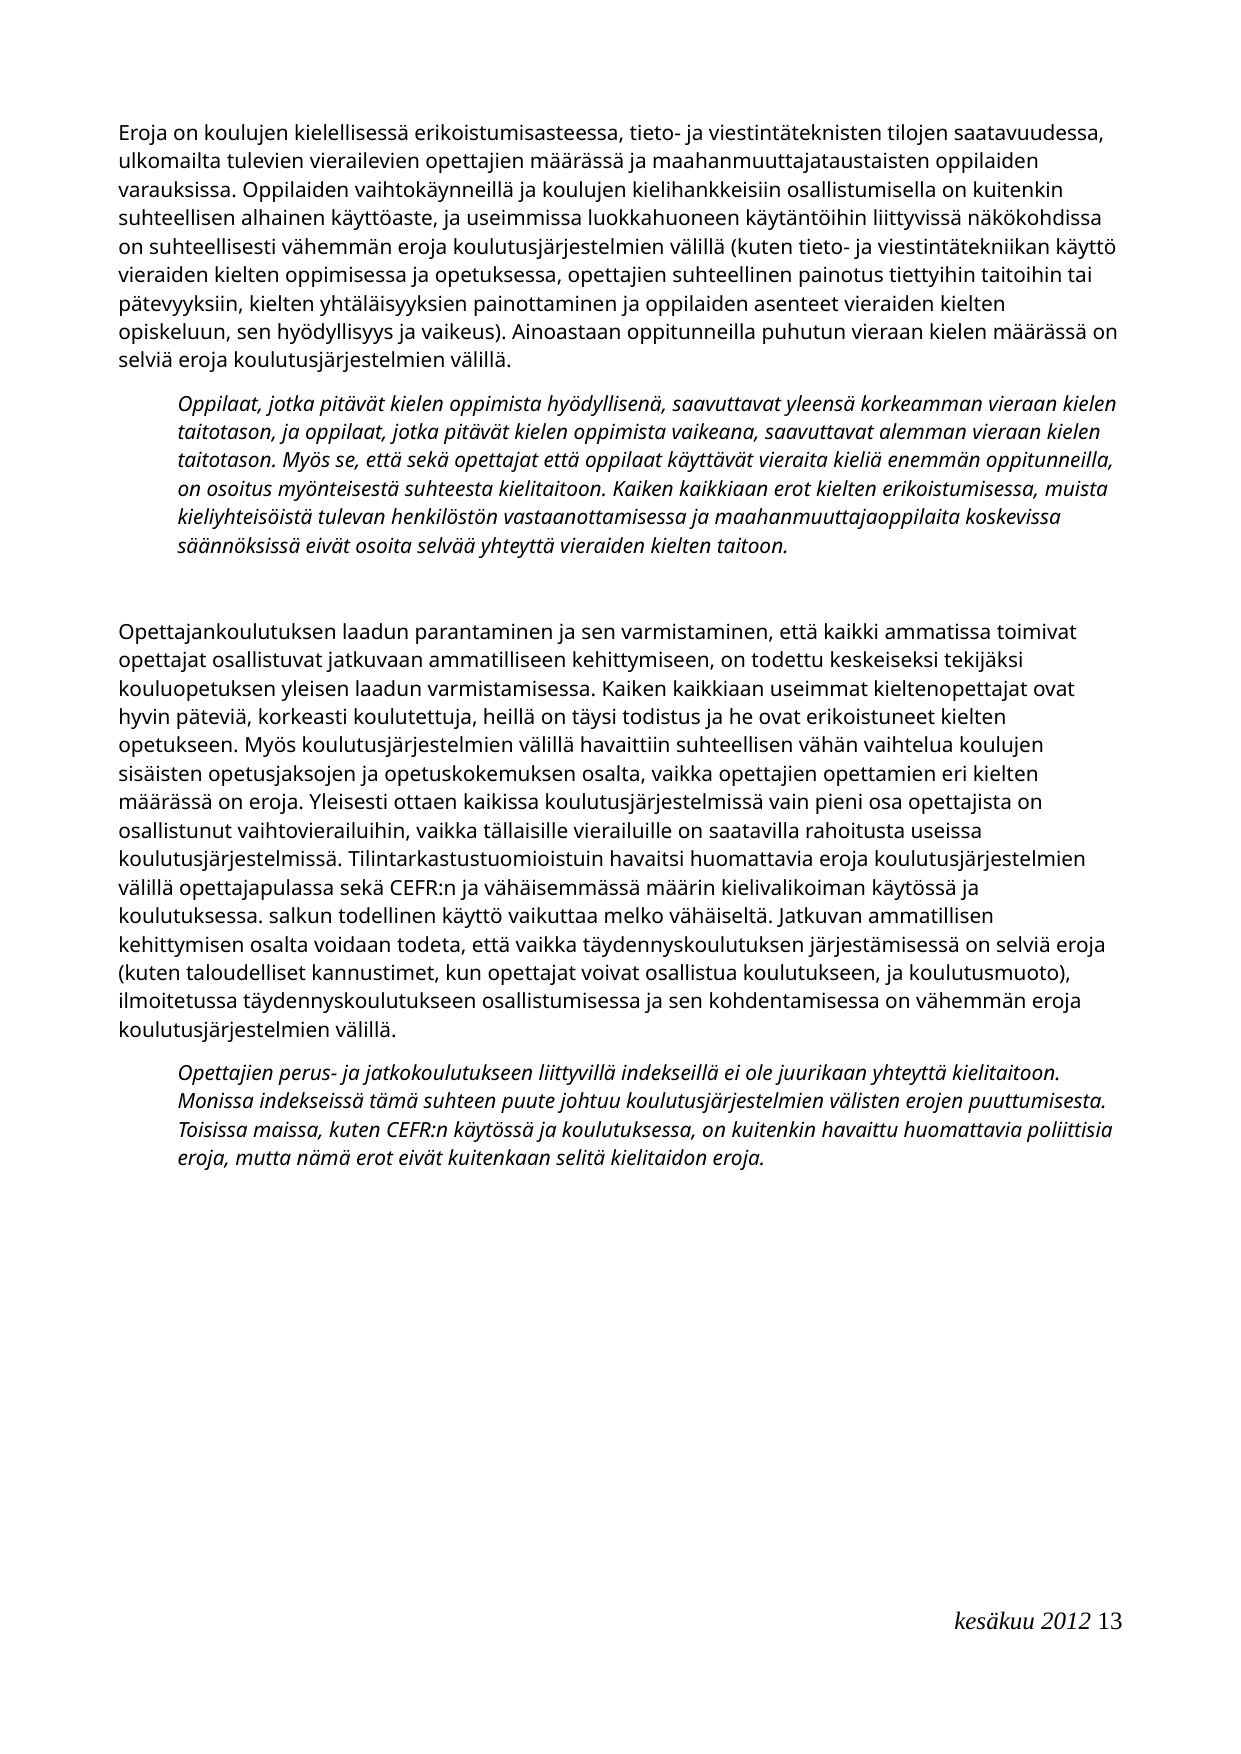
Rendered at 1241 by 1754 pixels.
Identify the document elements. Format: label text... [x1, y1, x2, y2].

text Opettajankoulutuksen laadun parantaminen ja sen varmistaminen, että kaikki ammatissa toimivat opettajat osallistuvat jatkuvaan ammatilliseen kehittymiseen, on todettu keskeiseksi tekijäksi kouluopetuksen yleisen laadun varmistamisessa. Kaiken kaikkiaan useimmat kieltenopettajat ovat hyvin päteviä, korkeasti koulutettuja, heillä on täysi todistus ja he ovat erikoistuneet kielten opetukseen. Myös koulutusjärjestelmien välillä havaittiin suhteellisen vähän vaihtelua koulujen sisäisten opetusjaksojen ja opetuskokemuksen osalta, vaikka opettajien opettamien eri kielten määrässä on eroja. Yleisesti ottaen kaikissa koulutusjärjestelmissä vain pieni osa opettajista on osallistunut vaihtovierailuihin, vaikka tällaisille vierailuille on saatavilla rahoitusta useissa koulutusjärjestelmissä. Tilintarkastustuomioistuin havaitsi huomattavia eroja koulutusjärjestelmien välillä opettajapulassa sekä CEFR:n ja vähäisemmässä määrin kielivalikoiman käytössä ja koulutuksessa. salkun todellinen käyttö vaikuttaa melko vähäiseltä. Jatkuvan ammatillisen kehittymisen osalta voidaan todeta, että vaikka täydennyskoulutuksen järjestämisessä on selviä eroja (kuten taloudelliset kannustimet, kun opettajat voivat osallistua koulutukseen, ja koulutusmuoto), ilmoitetussa täydennyskoulutukseen osallistumisessa ja sen kohdentamisessa on vähemmän eroja koulutusjärjestelmien välillä. [118, 617, 1122, 1043]
text Oppilaat, jotka pitävät kielen oppimista hyödyllisenä, saavuttavat yleensä korkeamman vieraan kielen taitotason, ja oppilaat, jotka pitävät kielen oppimista vaikeana, saavuttavat alemman vieraan kielen taitotason. Myös se, että sekä opettajat että oppilaat käyttävät vieraita kieliä enemmän oppitunneilla, on osoitus myönteisestä suhteesta kielitaitoon. Kaiken kaikkiaan erot kielten erikoistumisessa, muista kieliyhteisöistä tulevan henkilöstön vastaanottamisessa ja maahanmuuttajaoppilaita koskevissa säännöksissä eivät osoita selvää yhteyttä vieraiden kielten taitoon. [177, 389, 1122, 559]
text Eroja on koulujen kielellisessä erikoistumisasteessa, tieto- ja viestintäteknisten tilojen saatavuudessa, ulkomailta tulevien vierailevien opettajien määrässä ja maahanmuuttajataustaisten oppilaiden varauksissa. Oppilaiden vaihtokäynneillä ja koulujen kielihankkeisiin osallistumisella on kuitenkin suhteellisen alhainen käyttöaste, ja useimmissa luokkahuoneen käytäntöihin liittyvissä näkökohdissa on suhteellisesti vähemmän eroja koulutusjärjestelmien välillä (kuten tieto- ja viestintätekniikan käyttö vieraiden kielten oppimisessa ja opetuksessa, opettajien suhteellinen painotus tiettyihin taitoihin tai pätevyyksiin, kielten yhtäläisyyksien painottaminen ja oppilaiden asenteet vieraiden kielten opiskeluun, sen hyödyllisyys ja vaikeus). Ainoastaan oppitunneilla puhutun vieraan kielen määrässä on selviä eroja koulutusjärjestelmien välillä. [118, 118, 1122, 374]
text Opettajien perus- ja jatkokoulutukseen liittyvillä indekseillä ei ole juurikaan yhteyttä kielitaitoon. Monissa indekseissä tämä suhteen puute johtuu koulutusjärjestelmien välisten erojen puuttumisesta. Toisissa maissa, kuten CEFR:n käytössä ja koulutuksessa, on kuitenkin havaittu huomattavia poliittisia eroja, mutta nämä erot eivät kuitenkaan selitä kielitaidon eroja. [177, 1058, 1122, 1172]
